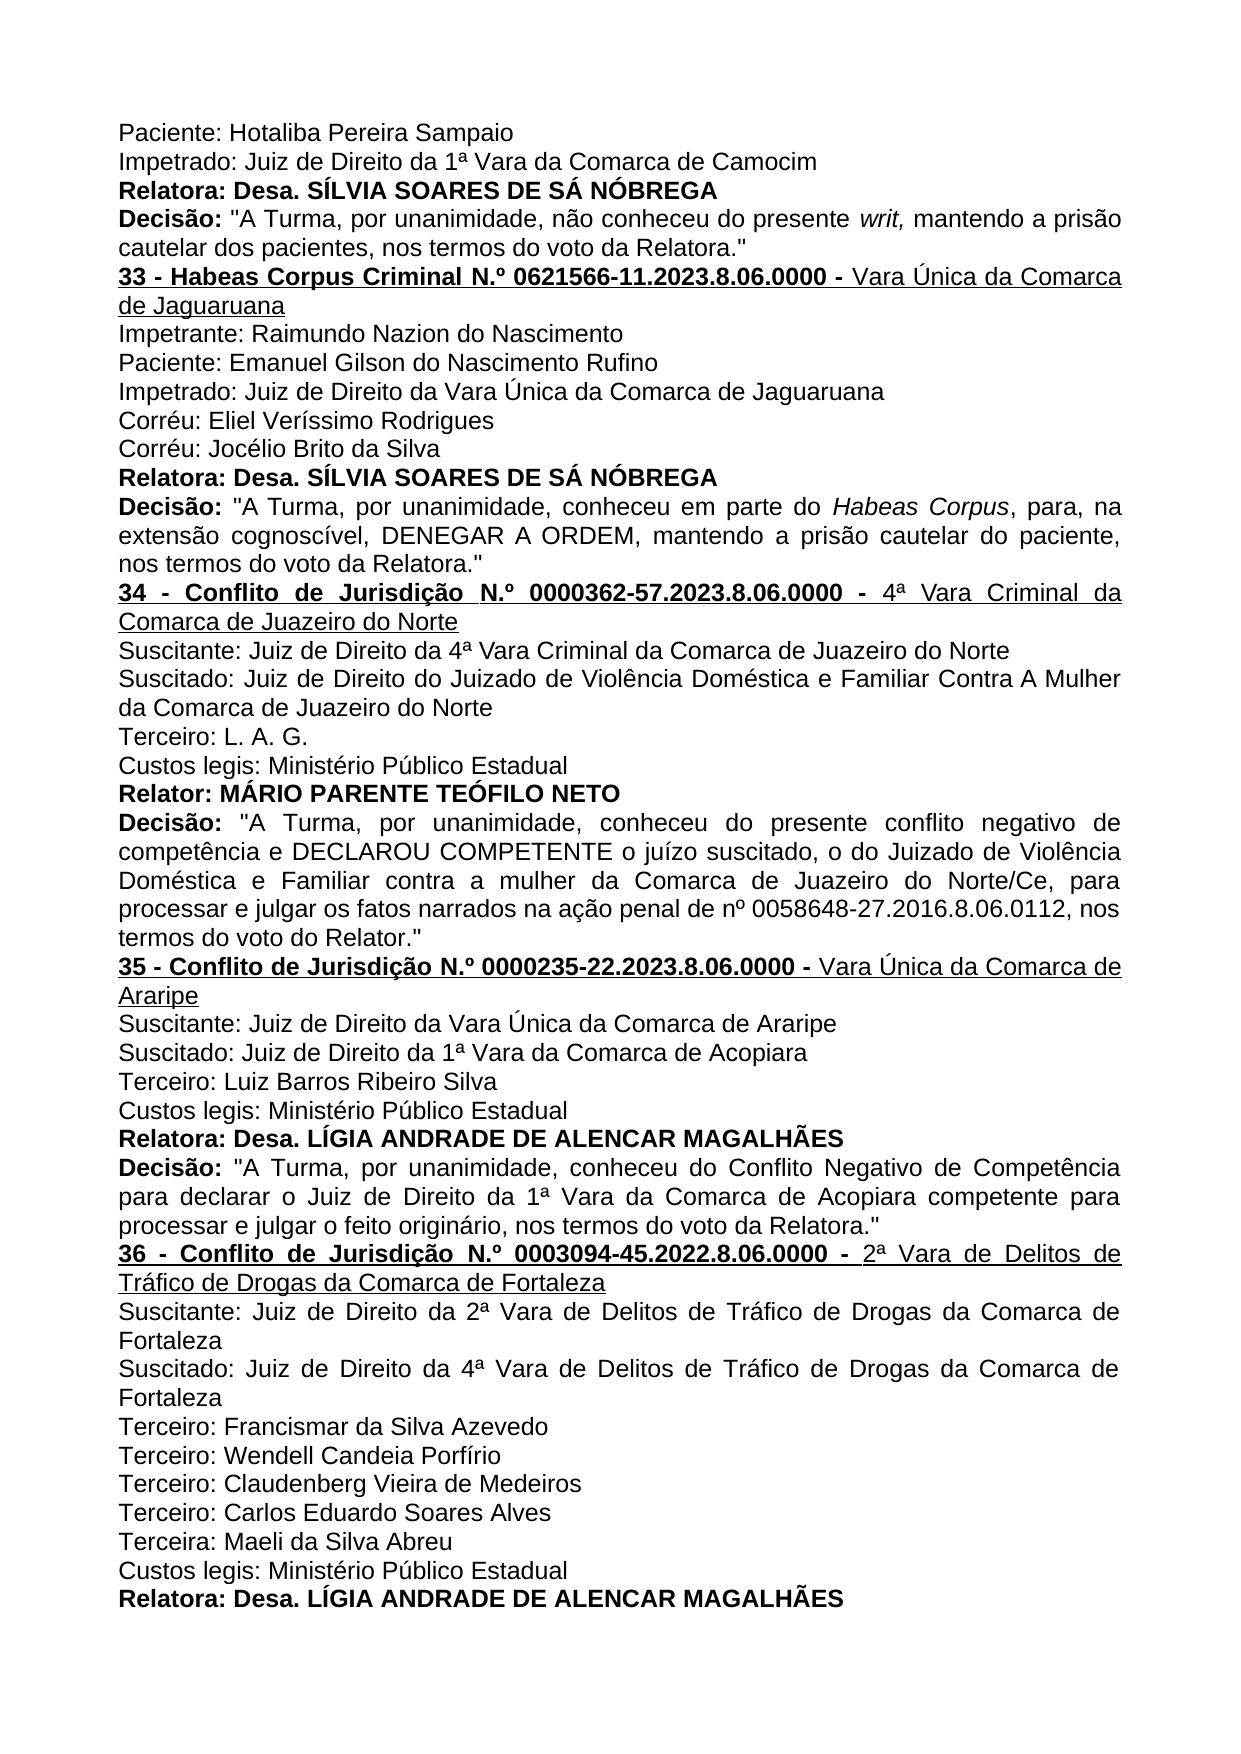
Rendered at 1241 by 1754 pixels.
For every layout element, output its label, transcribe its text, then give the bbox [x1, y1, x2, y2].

text Terceiro: Wendell Candeia Porfírio [118, 1441, 1122, 1469]
text Paciente: Hotaliba Pereira Sampaio [118, 118, 1122, 147]
text Impetrado: Juiz de Direito da Vara Única da Comarca de Jaguaruana [118, 377, 1122, 406]
text Paciente: Emanuel Gilson do Nascimento Rufino [118, 348, 1122, 377]
text Decisão: "A Turma, por unanimidade, conheceu em parte do Habeas Corpus, para, na extensão cognoscível, DENEGAR A ORDEM, mantendo a prisão cautelar do paciente, nos termos do voto da Relatora." [118, 492, 1122, 578]
text Corréu: Jocélio Brito da Silva [118, 434, 1122, 463]
text Relatora: Desa. LÍGIA ANDRADE DE ALENCAR MAGALHÃES [118, 1584, 1122, 1613]
text Suscitante: Juiz de Direito da 4ª Vara Criminal da Comarca de Juazeiro do Norte [118, 636, 1122, 664]
text de Jaguaruana [118, 288, 1122, 319]
text Custos legis: Ministério Público Estadual [118, 1556, 1122, 1584]
text Relator: MÁRIO PARENTE TEÓFILO NETO [118, 779, 1122, 808]
text Relatora: Desa. SÍLVIA SOARES DE SÁ NÓBREGA [118, 176, 1122, 204]
text 34 - Conflito de Jurisdição N.º 0000362-57.2023.8.06.0000 - 4ª Vara Criminal da [118, 578, 1122, 603]
text Terceiro: Luiz Barros Ribeiro Silva [118, 1067, 1122, 1096]
text Corréu: Eliel Veríssimo Rodrigues [118, 406, 1122, 434]
text Suscitante: Juiz de Direito da Vara Única da Comarca de Araripe [118, 1009, 1122, 1038]
text Terceiro: L. A. G. [118, 722, 1122, 751]
text Araripe [118, 978, 1122, 1009]
text Terceira: Maeli da Silva Abreu [118, 1527, 1122, 1556]
text Terceiro: Francismar da Silva Azevedo [118, 1412, 1122, 1441]
text 36 - Conflito de Jurisdição N.º 0003094-45.2022.8.06.0000 - 2ª Vara de Delitos de [118, 1239, 1122, 1264]
text Decisão: "A Turma, por unanimidade, conheceu do presente conflito negativo de competência e DECLAROU COMPETENTE o juízo suscitado, o do Juizado de Violência Doméstica e Familiar contra a mulher da Comarca de Juazeiro do Norte/Ce, para processar e julgar os fatos narrados na ação penal de nº 0058648-27.2016.8.06.0112, nos termos do voto do Relator." [118, 808, 1122, 952]
text Relatora: Desa. LÍGIA ANDRADE DE ALENCAR MAGALHÃES [118, 1124, 1122, 1153]
text 33 - Habeas Corpus Criminal N.º 0621566-11.2023.8.06.0000 - Vara Única da Comarca [118, 262, 1122, 287]
text Impetrante: Raimundo Nazion do Nascimento [118, 319, 1122, 348]
text Comarca de Juazeiro do Norte [118, 604, 1122, 636]
text Custos legis: Ministério Público Estadual [118, 1096, 1122, 1124]
text Relatora: Desa. SÍLVIA SOARES DE SÁ NÓBREGA [118, 463, 1122, 492]
text Suscitado: Juiz de Direito da 1ª Vara da Comarca de Acopiara [118, 1038, 1122, 1067]
text Tráfico de Drogas da Comarca de Fortaleza [118, 1265, 1122, 1297]
text Impetrado: Juiz de Direito da 1ª Vara da Comarca de Camocim [118, 147, 1122, 176]
text Suscitante: Juiz de Direito da 2ª Vara de Delitos de Tráfico de Drogas da Comarca de Fortaleza [118, 1297, 1122, 1354]
text 35 - Conflito de Jurisdição N.º 0000235-22.2023.8.06.0000 - Vara Única da Comarca de [118, 952, 1122, 977]
text Terceiro: Carlos Eduardo Soares Alves [118, 1498, 1122, 1527]
text Terceiro: Claudenberg Vieira de Medeiros [118, 1469, 1122, 1498]
text Decisão: "A Turma, por unanimidade, conheceu do Conflito Negativo de Competência para declarar o Juiz de Direito da 1ª Vara da Comarca de Acopiara competente para processar e julgar o feito originário, nos termos do voto da Relatora." [118, 1153, 1122, 1239]
text Decisão: "A Turma, por unanimidade, não conheceu do presente writ, mantendo a prisão cautelar dos pacientes, nos termos do voto da Relatora." [118, 204, 1122, 262]
text Suscitado: Juiz de Direito do Juizado de Violência Doméstica e Familiar Contra A Mulher da Comarca de Juazeiro do Norte [118, 664, 1122, 722]
text Suscitado: Juiz de Direito da 4ª Vara de Delitos de Tráfico de Drogas da Comarca de Fortaleza [118, 1354, 1122, 1412]
text Custos legis: Ministério Público Estadual [118, 751, 1122, 779]
